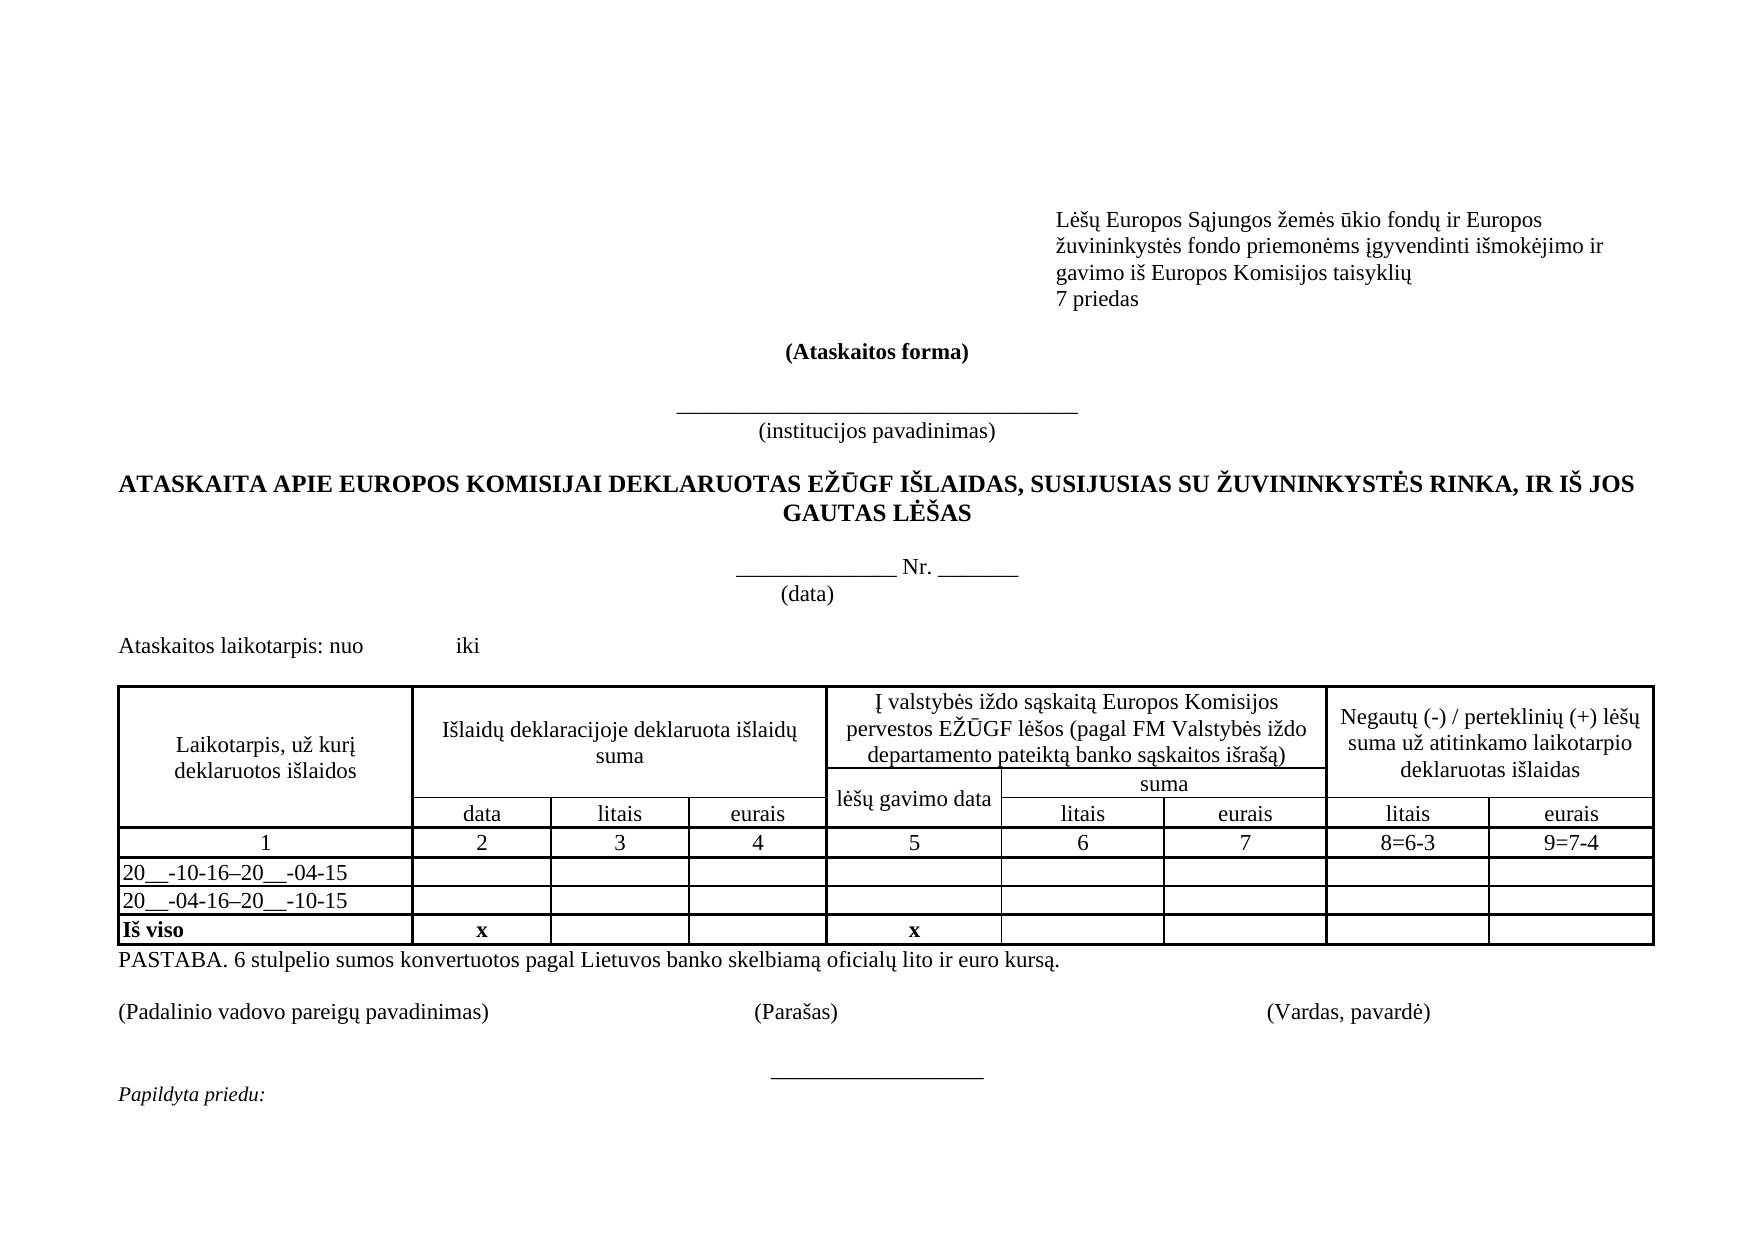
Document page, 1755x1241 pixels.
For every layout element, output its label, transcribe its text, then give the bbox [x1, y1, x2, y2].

table_cell [828, 887, 1001, 913]
table_cell [1490, 887, 1652, 913]
table_cell 7 [1165, 829, 1325, 856]
table_cell 20__-10-16–20__-04-15 [120, 859, 411, 885]
text PASTABA. 6 stulpelio sumos konvertuotos pagal Lietuvos banko skelbiamą oficialų lito ir euro kursą. [118, 946, 1636, 972]
text (Padalinio vadovo pareigų pavadinimas) (Parašas) (Vardas, pavardė) [118, 998, 1636, 1025]
table_cell 5 [828, 829, 1001, 856]
table_cell [1165, 859, 1325, 885]
text Lėšų Europos Sąjungos žemės ūkio fondų ir Europos žuvininkystės fondo priemonėms įgyvendinti išmokėjimo ir gavimo iš Europos Komisijos taisyklių [1056, 206, 1636, 285]
table_cell [414, 887, 550, 913]
table_cell [690, 859, 825, 885]
table_header Negautų (-) / perteklinių (+) lėšų suma už atitinkamo laikotarpio deklaruotas išlaidas [1328, 688, 1652, 797]
text ______________ Nr. _______ [118, 553, 1636, 580]
table_cell eurais [690, 798, 825, 826]
table_cell litais [552, 798, 688, 826]
table_cell data [414, 798, 550, 826]
table_cell [552, 916, 688, 943]
table_cell lėšų gavimo data [828, 769, 1001, 826]
table_header Į valstybės iždo sąskaitą Europos Komisijos pervestos EŽŪGF lėšos (pagal FM Valstybės iždo departamento pateiktą banko sąskaitos išrašą) [828, 688, 1325, 767]
table_cell [1002, 887, 1163, 913]
text (Ataskaitos forma) [118, 338, 1636, 364]
table_cell Iš viso [120, 916, 411, 943]
table_cell 2 [414, 829, 550, 856]
text Ataskaitos laikotarpis: nuo iki [118, 632, 1636, 659]
table_cell litais [1002, 798, 1163, 826]
table_cell [552, 887, 688, 913]
table_cell eurais [1165, 798, 1325, 826]
text (institucijos pavadinimas) [118, 417, 1636, 443]
text _________________ [118, 1053, 1636, 1082]
table_cell [414, 859, 550, 885]
table_cell [690, 916, 825, 943]
table_cell x [414, 916, 550, 943]
table_cell [552, 859, 688, 885]
table_cell [1328, 859, 1488, 885]
text ATASKAITA APIE EUROPOS KOMISIJAI DEKLARUOTAS EŽŪGF IŠLAIDAS, SUSIJUSIAS SU ŽUVININKYSTĖS RINKA, IR IŠ JOS GAUTAS LĖŠAS [118, 469, 1636, 527]
table_cell 20__-04-16–20__-10-15 [120, 887, 411, 913]
table_cell [1328, 916, 1488, 943]
table_cell 9=7-4 [1490, 829, 1652, 856]
table_header Išlaidų deklaracijoje deklaruota išlaidų suma [414, 688, 825, 797]
table_cell [1165, 887, 1325, 913]
table_cell 6 [1002, 829, 1163, 856]
table_cell [1490, 916, 1652, 943]
table_cell [1328, 887, 1488, 913]
table_cell [1165, 916, 1325, 943]
table_cell suma [1002, 769, 1325, 797]
table_cell 8=6-3 [1328, 829, 1488, 856]
table_cell [690, 887, 825, 913]
table_cell eurais [1490, 798, 1652, 826]
text Papildyta priedu: [118, 1082, 1636, 1106]
table_cell [828, 859, 1001, 885]
table_cell [1002, 916, 1163, 943]
table_cell x [828, 916, 1001, 943]
table_cell 1 [120, 829, 411, 856]
table_cell [1002, 859, 1163, 885]
text (data) [118, 580, 1636, 606]
table_cell 4 [690, 829, 825, 856]
text ___________________________________ [118, 390, 1636, 417]
table_cell [1490, 859, 1652, 885]
table_cell 3 [552, 829, 688, 856]
table_header Laikotarpis, už kurį deklaruotos išlaidos [120, 688, 411, 826]
text 7 priedas [1056, 285, 1636, 311]
table_cell litais [1328, 798, 1488, 826]
